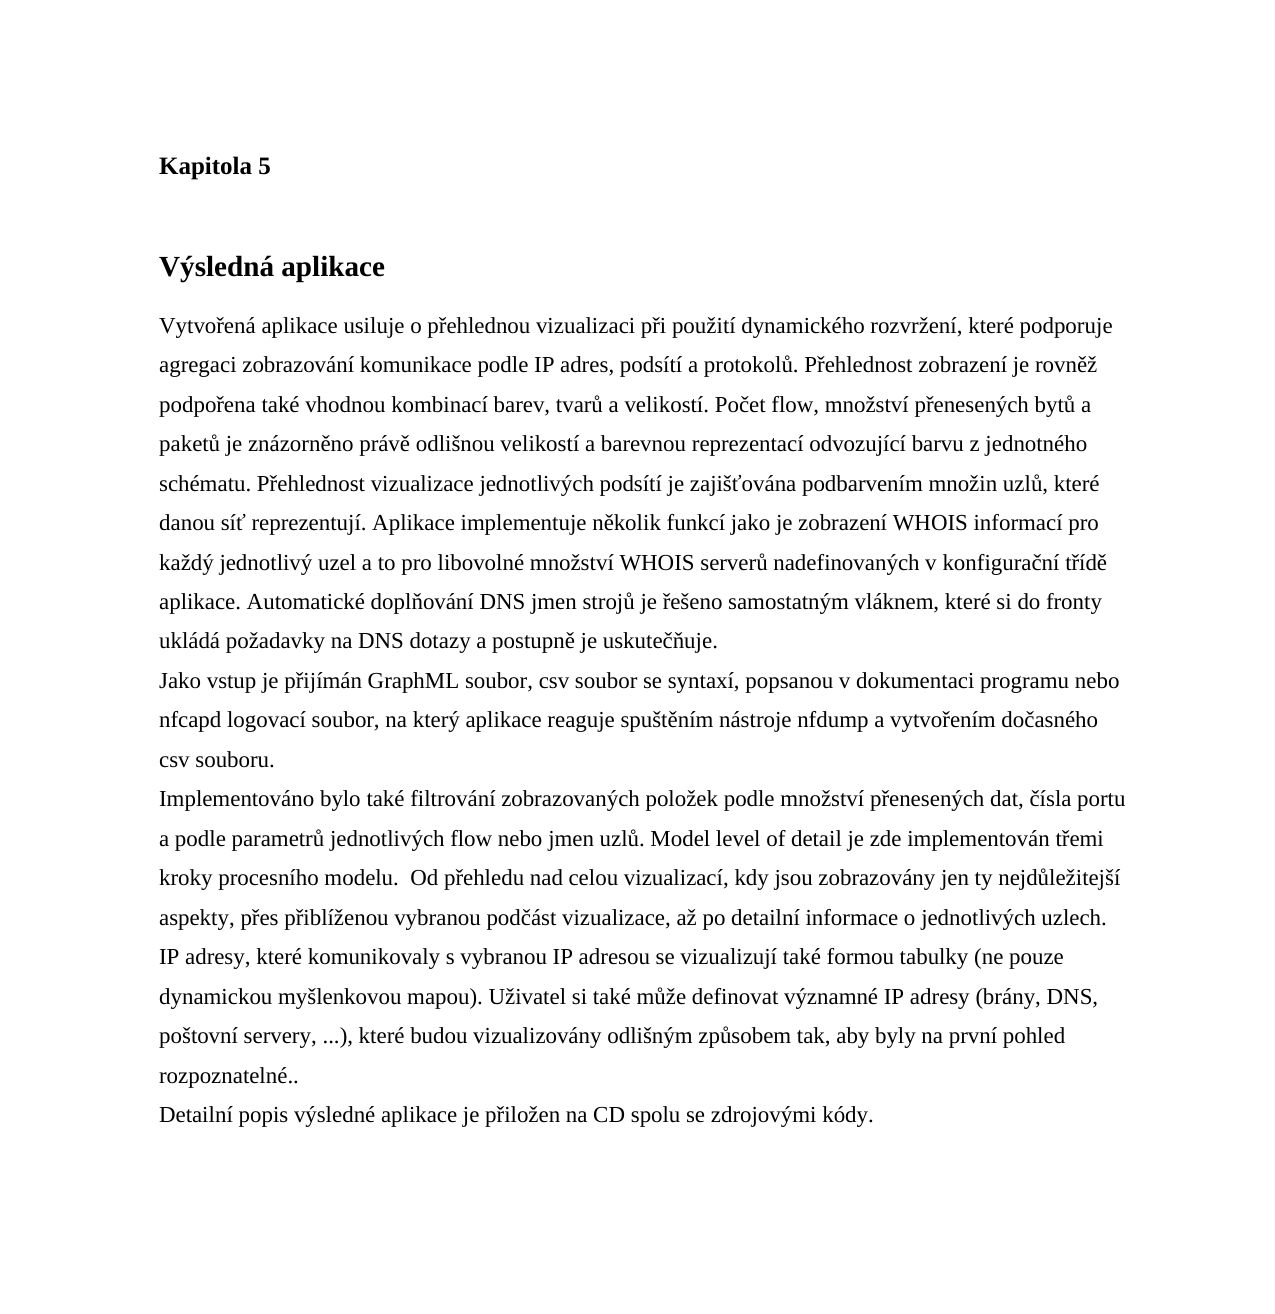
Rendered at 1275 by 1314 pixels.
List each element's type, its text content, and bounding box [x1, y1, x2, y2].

subtitle Kapitola 5 [159, 151, 1128, 180]
subtitle Výsledná aplikace [159, 249, 1128, 282]
text Vytvořená aplikace usiluje o přehlednou vizualizaci při použití dynamického rozvržení, které podporuje agregaci zobrazování komunikace podle IP adres, podsítí a protokolů. Přehlednost zobrazení je rovněž podpořena také vhodnou kombinací barev, tvarů a velikostí. Počet flow, množství přenesených bytů a paketů je znázorněno právě odlišnou velikostí a barevnou reprezentací odvozující barvu z jednotného schématu. Přehlednost vizualizace jednotlivých podsítí je zajišťována podbarvením množin uzlů, které danou síť reprezentují. Aplikace implementuje několik funkcí jako je zobrazení WHOIS informací pro každý jednotlivý uzel a to pro libovolné množství WHOIS serverů nadefinovaných v konfigurační třídě aplikace. Automatické doplňování DNS jmen strojů je řešeno samostatným vláknem, které si do fronty ukládá požadavky na DNS dotazy a postupně je uskutečňuje. Jako vstup je přijímán GraphML soubor, csv soubor se syntaxí, popsanou v dokumentaci programu nebo nfcapd logovací soubor, na který aplikace reaguje spuštěním nástroje nfdump a vytvořením dočasného csv souboru. Implementováno bylo také filtrování zobrazovaných položek podle množství přenesených dat, čísla portu a podle parametrů jednotlivých flow nebo jmen uzlů. Model level of detail je zde implementován třemi kroky procesního modelu. Od přehledu nad celou vizualizací, kdy jsou zobrazovány jen ty nejdůležitejší aspekty, přes přiblíženou vybranou podčást vizualizace, až po detailní informace o jednotlivých uzlech. IP adresy, které komunikovaly s vybranou IP adresou se vizualizují také formou tabulky (ne pouze dynamickou myšlenkovou mapou). Uživatel si také může definovat významné IP adresy (brány, DNS, poštovní servery, ...), které budou vizualizovány odlišným způsobem tak, aby byly na první pohled rozpoznatelné.. Detailní popis výsledné aplikace je přiložen na CD spolu se zdrojovými kódy. [159, 312, 1128, 1128]
